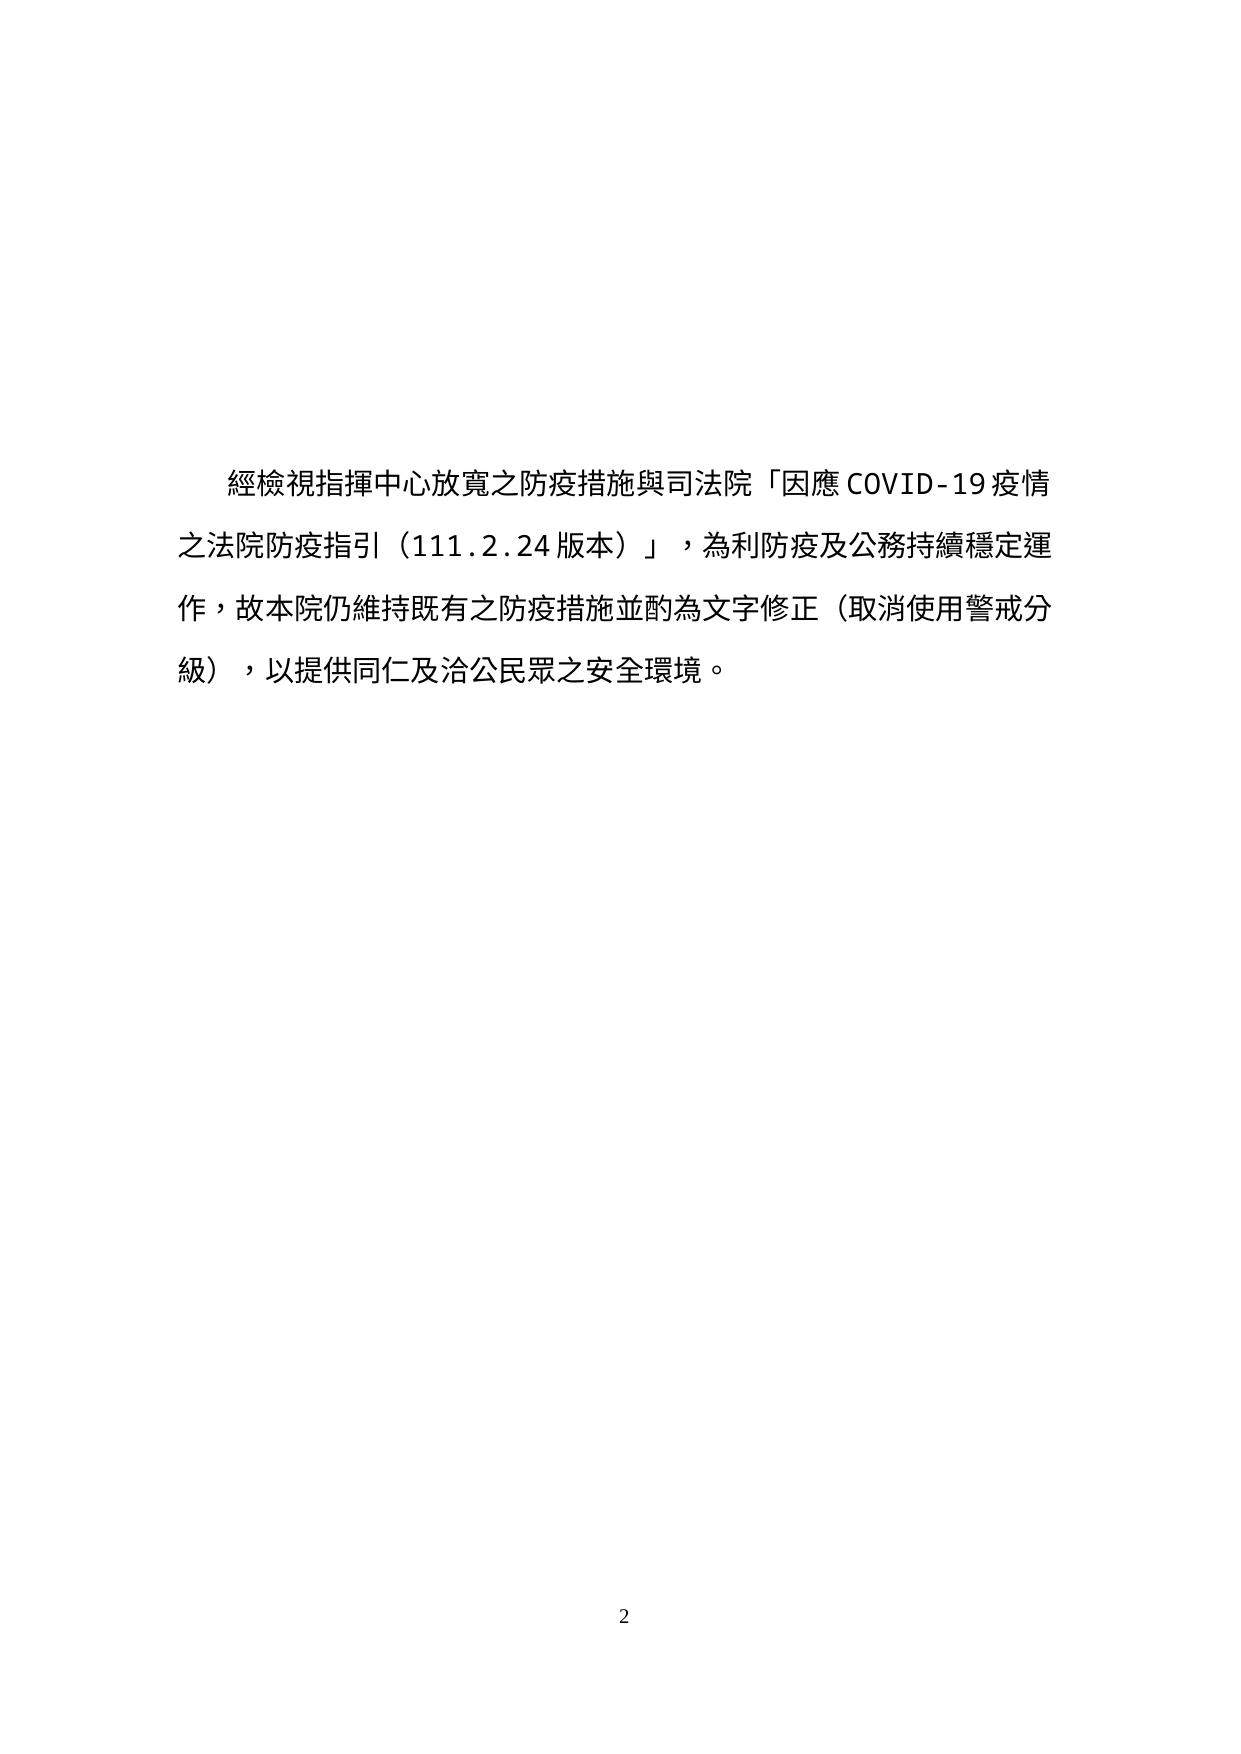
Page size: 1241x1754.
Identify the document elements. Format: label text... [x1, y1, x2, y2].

text 經檢視指揮中心放寬之防疫措施與司法院「因應COVID-19疫情之法院防疫指引（111.2.24版本）」，為利防疫及公務持續穩定運作，故本院仍維持既有之防疫措施並酌為文字修正（取消使用警戒分級），以提供同仁及洽公民眾之安全環境。 [177, 440, 1063, 690]
